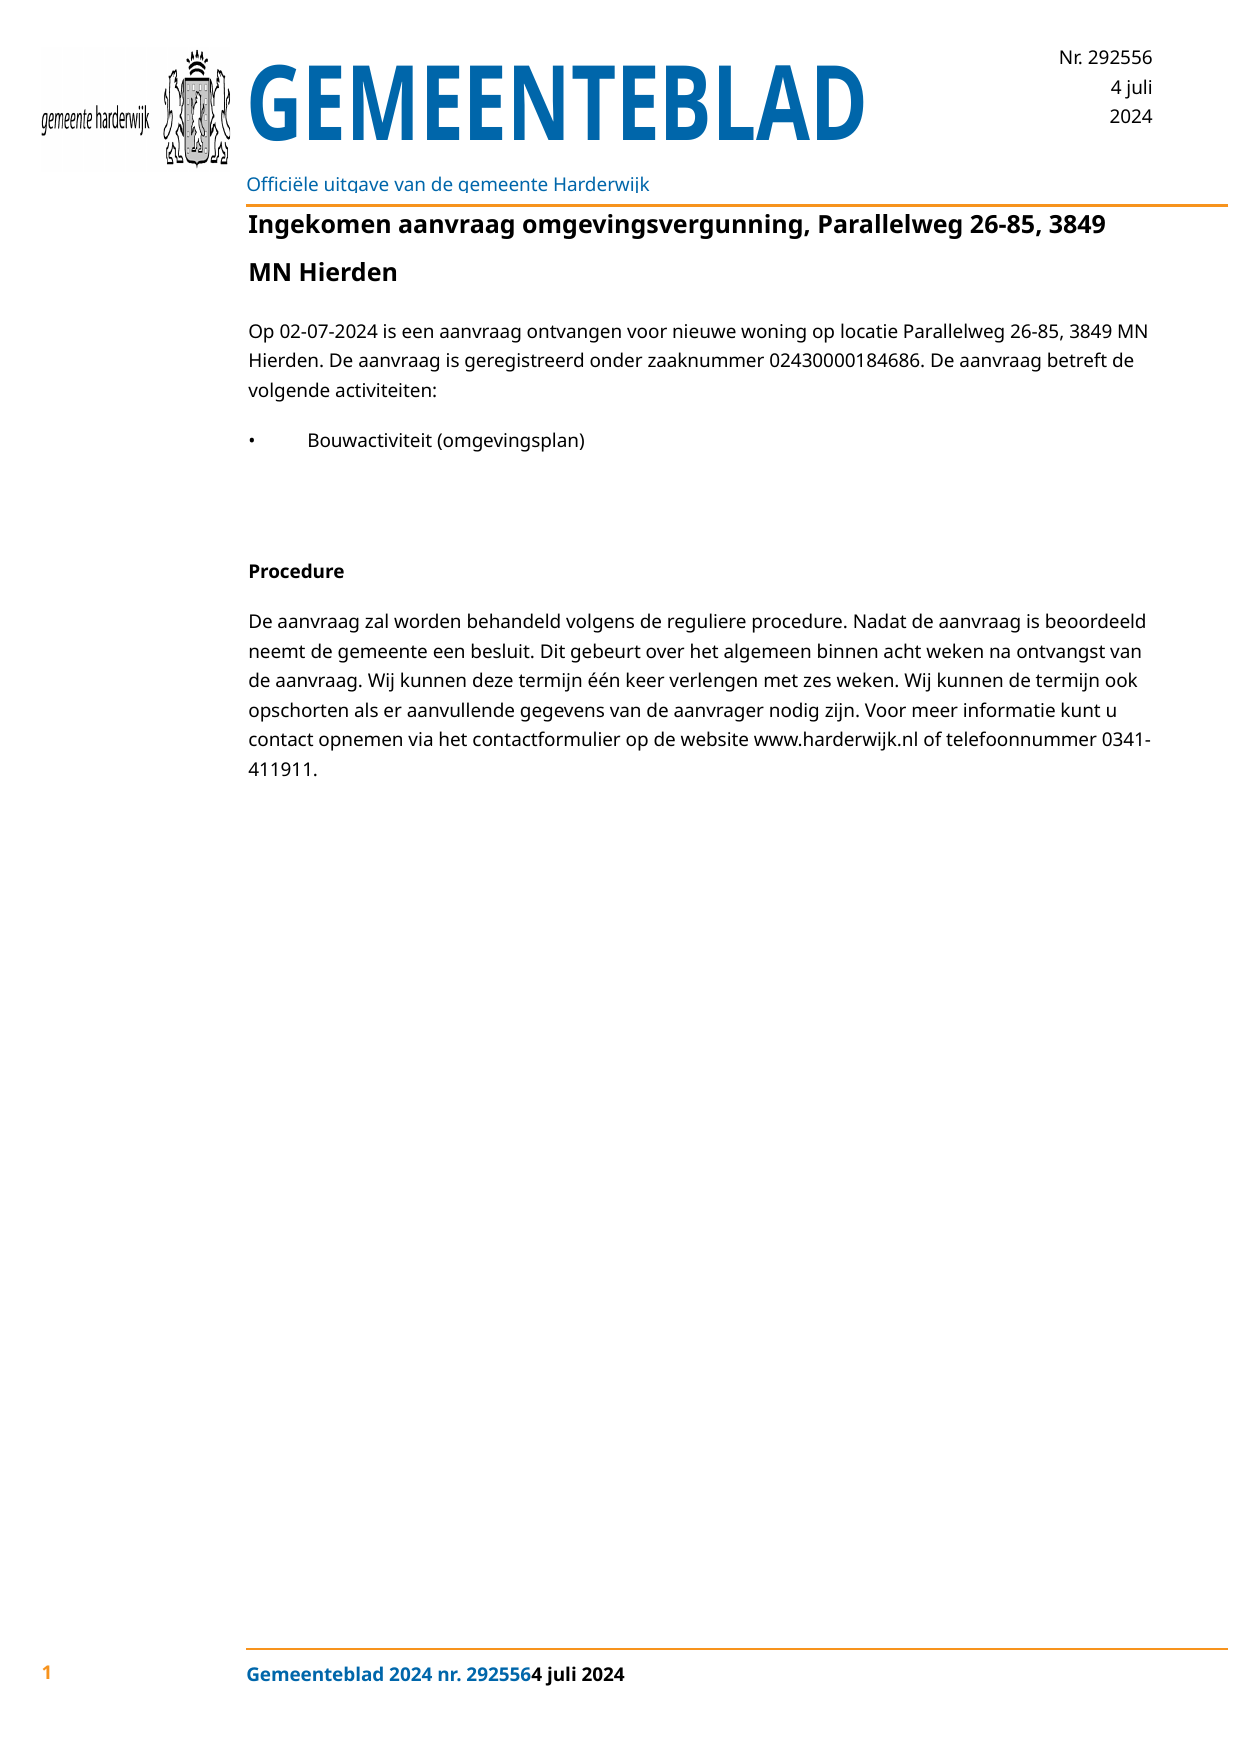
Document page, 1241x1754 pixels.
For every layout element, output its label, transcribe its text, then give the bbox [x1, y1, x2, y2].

text De aanvraag zal worden behandeld volgens de reguliere procedure. Nadat de aanvraag is beoordeeld neemt de gemeente een besluit. Dit gebeurt over het algemeen binnen acht weken na ontvangst van de aanvraag. Wij kunnen deze termijn één keer verlengen met zes weken. Wij kunnen de termijn ook opschorten als er aanvullende gegevens van de aanvrager nodig zijn. Voor meer informatie kunt u contact opnemen via het contactformulier op de website www.harderwijk.nl of telefoonnummer 0341-411911. [248, 608, 1152, 782]
text Procedure [248, 558, 1152, 584]
text Ingekomen aanvraag omgevingsvergunning, Parallelweg 26-85, 3849 MN Hierden [248, 207, 1152, 288]
text Op 02-07-2024 is een aanvraag ontvangen voor nieuwe woning op locatie Parallelweg 26-85, 3849 MN Hierden. De aanvraag is geregistreerd onder zaaknummer 02430000184686. De aanvraag betreft de volgende activiteiten: [248, 318, 1152, 403]
picture [41, 47, 231, 172]
list Bouwactiviteit (omgevingsplan) [248, 427, 1152, 453]
